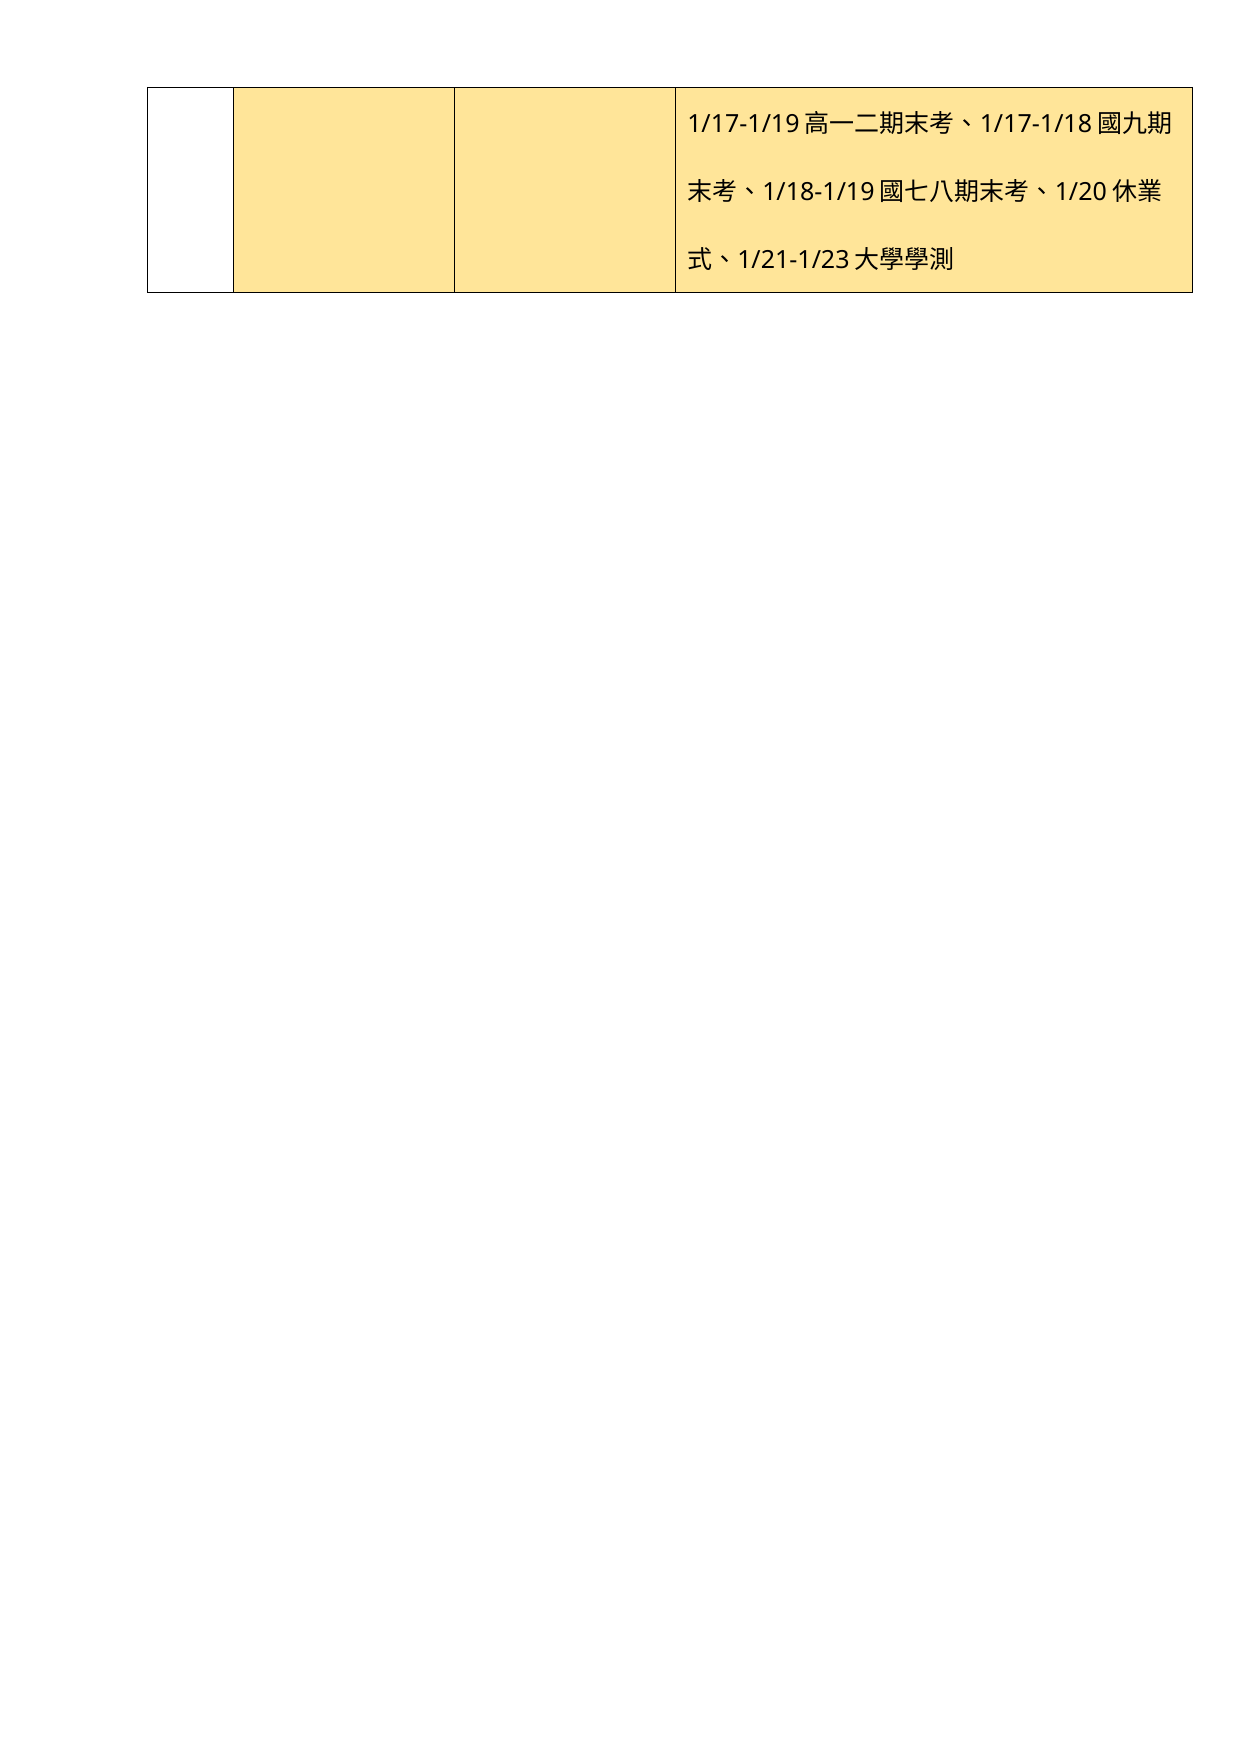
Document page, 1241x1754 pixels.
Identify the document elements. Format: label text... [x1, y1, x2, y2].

table_cell [234, 88, 454, 292]
table_cell 1/17-1/19高一二期末考、1/17-1/18國九期末考、1/18-1/19國七八期末考、1/20休業式、1/21-1/23大學學測 [676, 88, 1192, 292]
table_cell [148, 88, 233, 292]
table_cell [455, 88, 675, 292]
